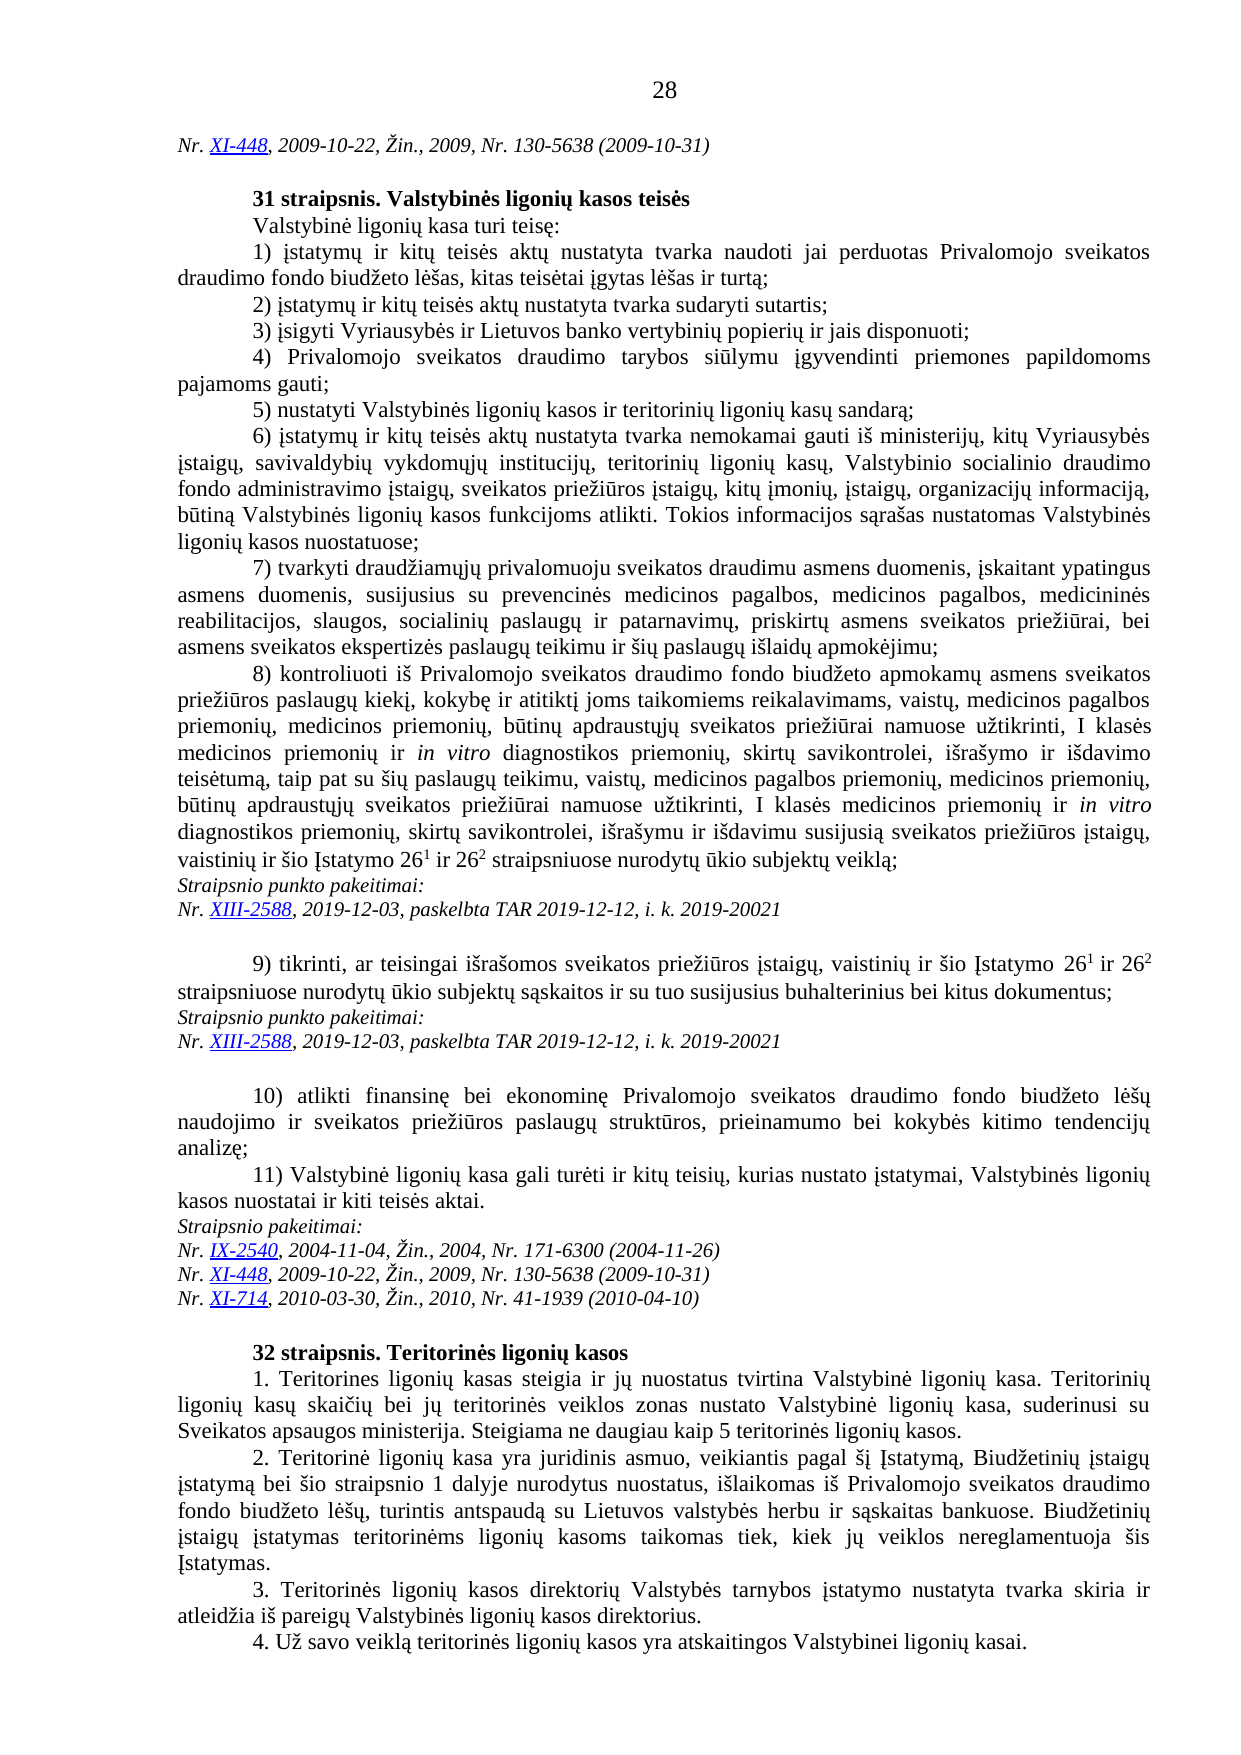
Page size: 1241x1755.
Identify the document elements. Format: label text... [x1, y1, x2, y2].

text 2. Teritorinė ligonių kasa yra juridinis asmuo, veikiantis pagal šį Įstatymą, Biudžetinių įstaigų įstatymą bei šio straipsnio 1 dalyje nurodytus nuostatus, išlaikomas iš Privalomojo sveikatos draudimo fondo biudžeto lėšų, turintis antspaudą su Lietuvos valstybės herbu ir sąskaitas bankuose. Biudžetinių įstaigų įstatymas teritorinėms ligonių kasoms taikomas tiek, kiek jų veiklos nereglamentuoja šis Įstatymas. [177, 1444, 1152, 1576]
text Straipsnio punkto pakeitimai: [177, 873, 1152, 897]
text 6) įstatymų ir kitų teisės aktų nustatyta tvarka nemokamai gauti iš ministerijų, kitų Vyriausybės įstaigų, savivaldybių vykdomųjų institucijų, teritorinių ligonių kasų, Valstybinio socialinio draudimo fondo administravimo įstaigų, sveikatos priežiūros įstaigų, kitų įmonių, įstaigų, organizacijų informaciją, būtiną Valstybinės ligonių kasos funkcijoms atlikti. Tokios informacijos sąrašas nustatomas Valstybinės ligonių kasos nuostatuose; [177, 422, 1152, 554]
text 32 straipsnis. Teritorinės ligonių kasos [177, 1338, 1152, 1365]
text 9) tikrinti, ar teisingai išrašomos sveikatos priežiūros įstaigų, vaistinių ir šio Įstatymo 261 ir 262 straipsniuose nurodytų ūkio subjektų sąskaitos ir su tuo susijusius buhalterinius bei kitus dokumentus; [177, 950, 1152, 1005]
text 1. Teritorines ligonių kasas steigia ir jų nuostatus tvirtina Valstybinė ligonių kasa. Teritorinių ligonių kasų skaičių bei jų teritorinės veiklos zonas nustato Valstybinė ligonių kasa, suderinusi su Sveikatos apsaugos ministerija. Steigiama ne daugiau kaip 5 teritorinės ligonių kasos. [177, 1365, 1152, 1444]
text 3. Teritorinės ligonių kasos direktorių Valstybės tarnybos įstatymo nustatyta tvarka skiria ir atleidžia iš pareigų Valstybinės ligonių kasos direktorius. [177, 1576, 1152, 1628]
text 31 straipsnis. Valstybinės ligonių kasos teisės [177, 185, 1152, 212]
text 5) nustatyti Valstybinės ligonių kasos ir teritorinių ligonių kasų sandarą; [177, 396, 1152, 422]
text 10) atlikti finansinę bei ekonominę Privalomojo sveikatos draudimo fondo biudžeto lėšų naudojimo ir sveikatos priežiūros paslaugų struktūros, prieinamumo bei kokybės kitimo tendencijų analizę; [177, 1082, 1152, 1161]
text Nr. XIII-2588, 2019-12-03, paskelbta TAR 2019-12-12, i. k. 2019-20021 [177, 897, 1152, 921]
text 1) įstatymų ir kitų teisės aktų nustatyta tvarka naudoti jai perduotas Privalomojo sveikatos draudimo fondo biudžeto lėšas, kitas teisėtai įgytas lėšas ir turtą; [177, 238, 1152, 291]
text 2) įstatymų ir kitų teisės aktų nustatyta tvarka sudaryti sutartis; [177, 291, 1152, 317]
text Straipsnio pakeitimai: [177, 1213, 1152, 1238]
text Nr. IX-2540, 2004-11-04, Žin., 2004, Nr. 171-6300 (2004-11-26) [177, 1238, 1152, 1262]
text 7) tvarkyti draudžiamųjų privalomuoju sveikatos draudimu asmens duomenis, įskaitant ypatingus asmens duomenis, susijusius su prevencinės medicinos pagalbos, medicinos pagalbos, medicininės reabilitacijos, slaugos, socialinių paslaugų ir patarnavimų, priskirtų asmens sveikatos priežiūrai, bei asmens sveikatos ekspertizės paslaugų teikimu ir šių paslaugų išlaidų apmokėjimu; [177, 554, 1152, 660]
text Straipsnio punkto pakeitimai: [177, 1005, 1152, 1029]
text Nr. XIII-2588, 2019-12-03, paskelbta TAR 2019-12-12, i. k. 2019-20021 [177, 1029, 1152, 1053]
text 11) Valstybinė ligonių kasa gali turėti ir kitų teisių, kurias nustato įstatymai, Valstybinės ligonių kasos nuostatai ir kiti teisės aktai. [177, 1161, 1152, 1213]
text Valstybinė ligonių kasa turi teisę: [177, 212, 1152, 238]
text Nr. XI-448, 2009-10-22, Žin., 2009, Nr. 130-5638 (2009-10-31) [177, 132, 1152, 157]
text 4. Už savo veiklą teritorinės ligonių kasos yra atskaitingos Valstybinei ligonių kasai. [177, 1628, 1152, 1655]
text Nr. XI-448, 2009-10-22, Žin., 2009, Nr. 130-5638 (2009-10-31) [177, 1262, 1152, 1286]
text Nr. XI-714, 2010-03-30, Žin., 2010, Nr. 41-1939 (2010-04-10) [177, 1286, 1152, 1310]
text 4) Privalomojo sveikatos draudimo tarybos siūlymu įgyvendinti priemones papildomoms pajamoms gauti; [177, 343, 1152, 396]
text 3) įsigyti Vyriausybės ir Lietuvos banko vertybinių popierių ir jais disponuoti; [177, 317, 1152, 343]
text 8) kontroliuoti iš Privalomojo sveikatos draudimo fondo biudžeto apmokamų asmens sveikatos priežiūros paslaugų kiekį, kokybę ir atitiktį joms taikomiems reikalavimams, vaistų, medicinos pagalbos priemonių, medicinos priemonių, būtinų apdraustųjų sveikatos priežiūrai namuose užtikrinti, I klasės medicinos priemonių ir in vitro diagnostikos priemonių, skirtų savikontrolei, išrašymo ir išdavimo teisėtumą, taip pat su šių paslaugų teikimu, vaistų, medicinos pagalbos priemonių, medicinos priemonių, būtinų apdraustųjų sveikatos priežiūrai namuose užtikrinti, I klasės medicinos priemonių ir in vitro diagnostikos priemonių, skirtų savikontrolei, išrašymu ir išdavimu susijusią sveikatos priežiūros įstaigų, vaistinių ir šio Įstatymo 261 ir 262 straipsniuose nurodytų ūkio subjektų veiklą; [177, 660, 1152, 873]
